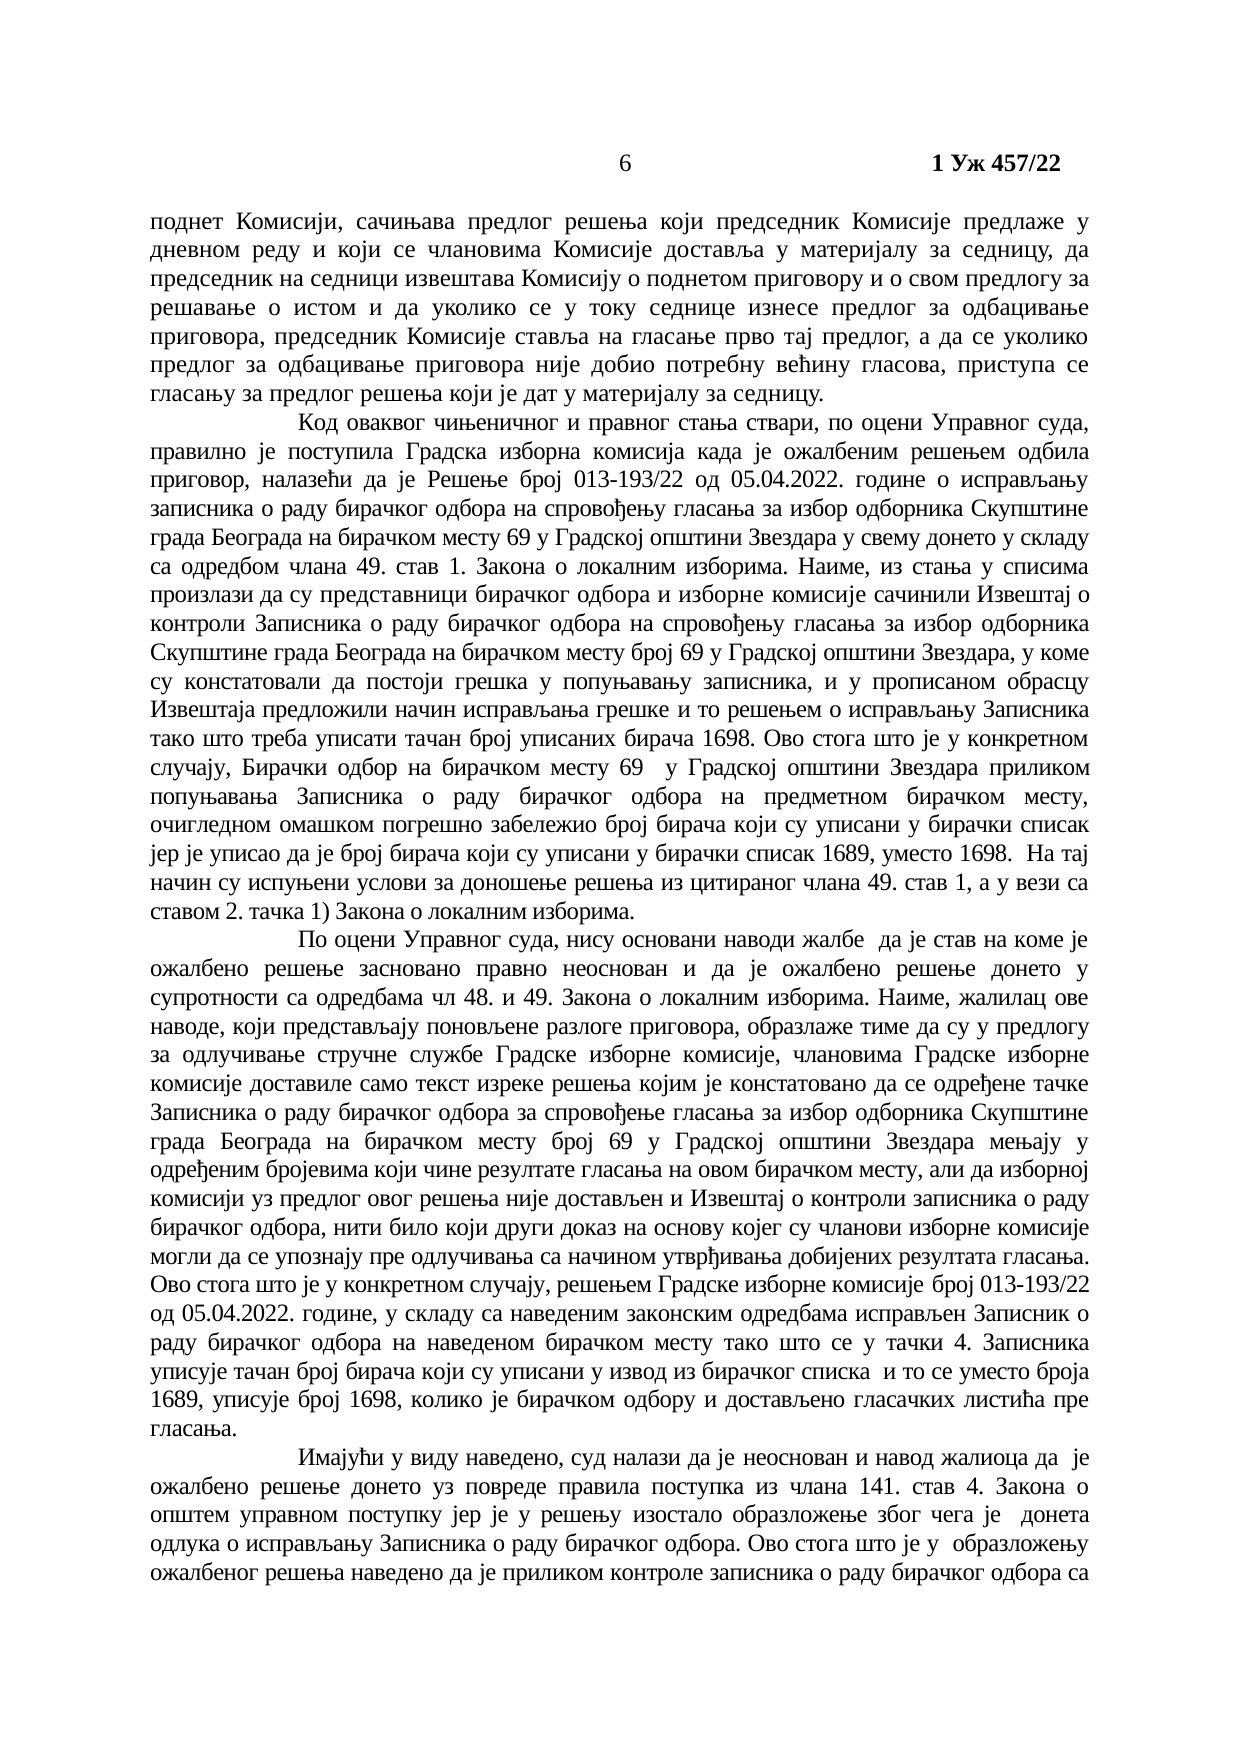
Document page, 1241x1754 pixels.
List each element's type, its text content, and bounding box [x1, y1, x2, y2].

text поднет Комисији, сачињава предлог решења који председник Комисије предлаже у дневном реду и који се члановима Комисије доставља у материјалу за седницу, да председник на седници извештава Комисију о поднетом приговору и о свом предлогу за решавање о истом и да уколико се у току седнице изнесе предлог за одбацивање приговора, председник Комисије ставља на гласање прво тај предлог, а да се уколико предлог за одбацивање приговора није добио потребну већину гласова, приступа се гласању за предлог решења који је дат у материјалу за седницу. [150, 206, 1090, 407]
text Код оваквог чињеничног и правног стања ствари, по оцени Управног суда, правилно је поступила Градска изборна комисија када је ожалбеним решењем одбила приговор, налазећи да је Решење број 013-193/22 од 05.04.2022. године о исправљању записника о раду бирачког одбора на спровођењу гласања за избор одборника Скупштине града Београда на бирачком месту 69 у Градској општини Звездара у свему донето у складу са одредбом члана 49. став 1. Закона о локалним изборима. Наиме, из стања у списима произлази да су представници бирачког одбора и изборне комисије сачинили Извештај о контроли Записника о раду бирачког одбора на спровођењу гласања за избор одборника Скупштине града Београда на бирачком месту број 69 у Градској општини Звездара, у коме су констатовали да постоји грешка у попуњавању записника, и у прописаном обрасцу Извештаја предложили начин исправљања грешке и то решењем о исправљању Записника тако што треба уписати тачан број уписаних бирача 1698. Ово стога што је у конкретном случају, Бирачки одбор на бирачком месту 69 у Градској општини Звездара приликом попуњавања Записника о раду бирачког одбора на предметном бирачком месту, очигледном омашком погрешно забележио број бирача који су уписани у бирачки списак јер је уписао да је број бирача који су уписани у бирачки списак 1689, уместо 1698. На тај начин су испуњени услови за доношење решења из цитираног члана 49. став 1, а у вези са ставом 2. тачка 1) Закона о локалним изборима. [150, 407, 1090, 924]
text По оцени Управног суда, нису основани наводи жалбе да је став на коме је ожалбено решење засновано правно неоснован и да је ожалбено решење донето у супротности са одредбама чл 48. и 49. Закона о локалним изборима. Наиме, жалилац ове наводе, који представљају поновљене разлоге приговора, образлаже тиме да су у предлогу за одлучивање стручне службе Градске изборне комисије, члановима Градске изборне комисије доставиле само текст изреке решења којим је констатовано да се одређене тачке Записника о раду бирачког одбора за спровођење гласања за избор одборника Скупштине града Београда на бирачком месту број 69 у Градској општини Звездара мењају у одређеним бројевима који чине резултате гласања на овом бирачком месту, али да изборној комисији уз предлог овог решења није достављен и Извештај о контроли записника о раду бирачког одбора, нити било који други доказ на основу којег су чланови изборне комисије могли да се упознају пре одлучивања са начином утврђивања добијених резултата гласања. Ово стога што је у конкретном случају, решењем Градске изборне комисије број 013-193/22 од 05.04.2022. године, у складу са наведеним законским одредбама исправљен Записник о раду бирачког одбора на наведеном бирачком месту тако што се у тачки 4. Записника уписује тачан број бирача који су уписани у извод из бирачког списка и то се уместо броја 1689, уписује број 1698, колико је бирачком одбору и достављено гласачких листића пре гласања. [150, 924, 1090, 1442]
text Имајући у виду наведено, суд налази да је неоснован и навод жалиоца да је ожалбено решење донето уз повреде правила поступка из члана 141. став 4. Закона о општем управном поступку јер је у решењу изостало образложење због чега је донета одлука о исправљању Записника о раду бирачког одбора. Ово стога што је у образложењу ожалбеног решења наведено да је приликом контроле записника о раду бирачког одбора са [150, 1442, 1090, 1586]
